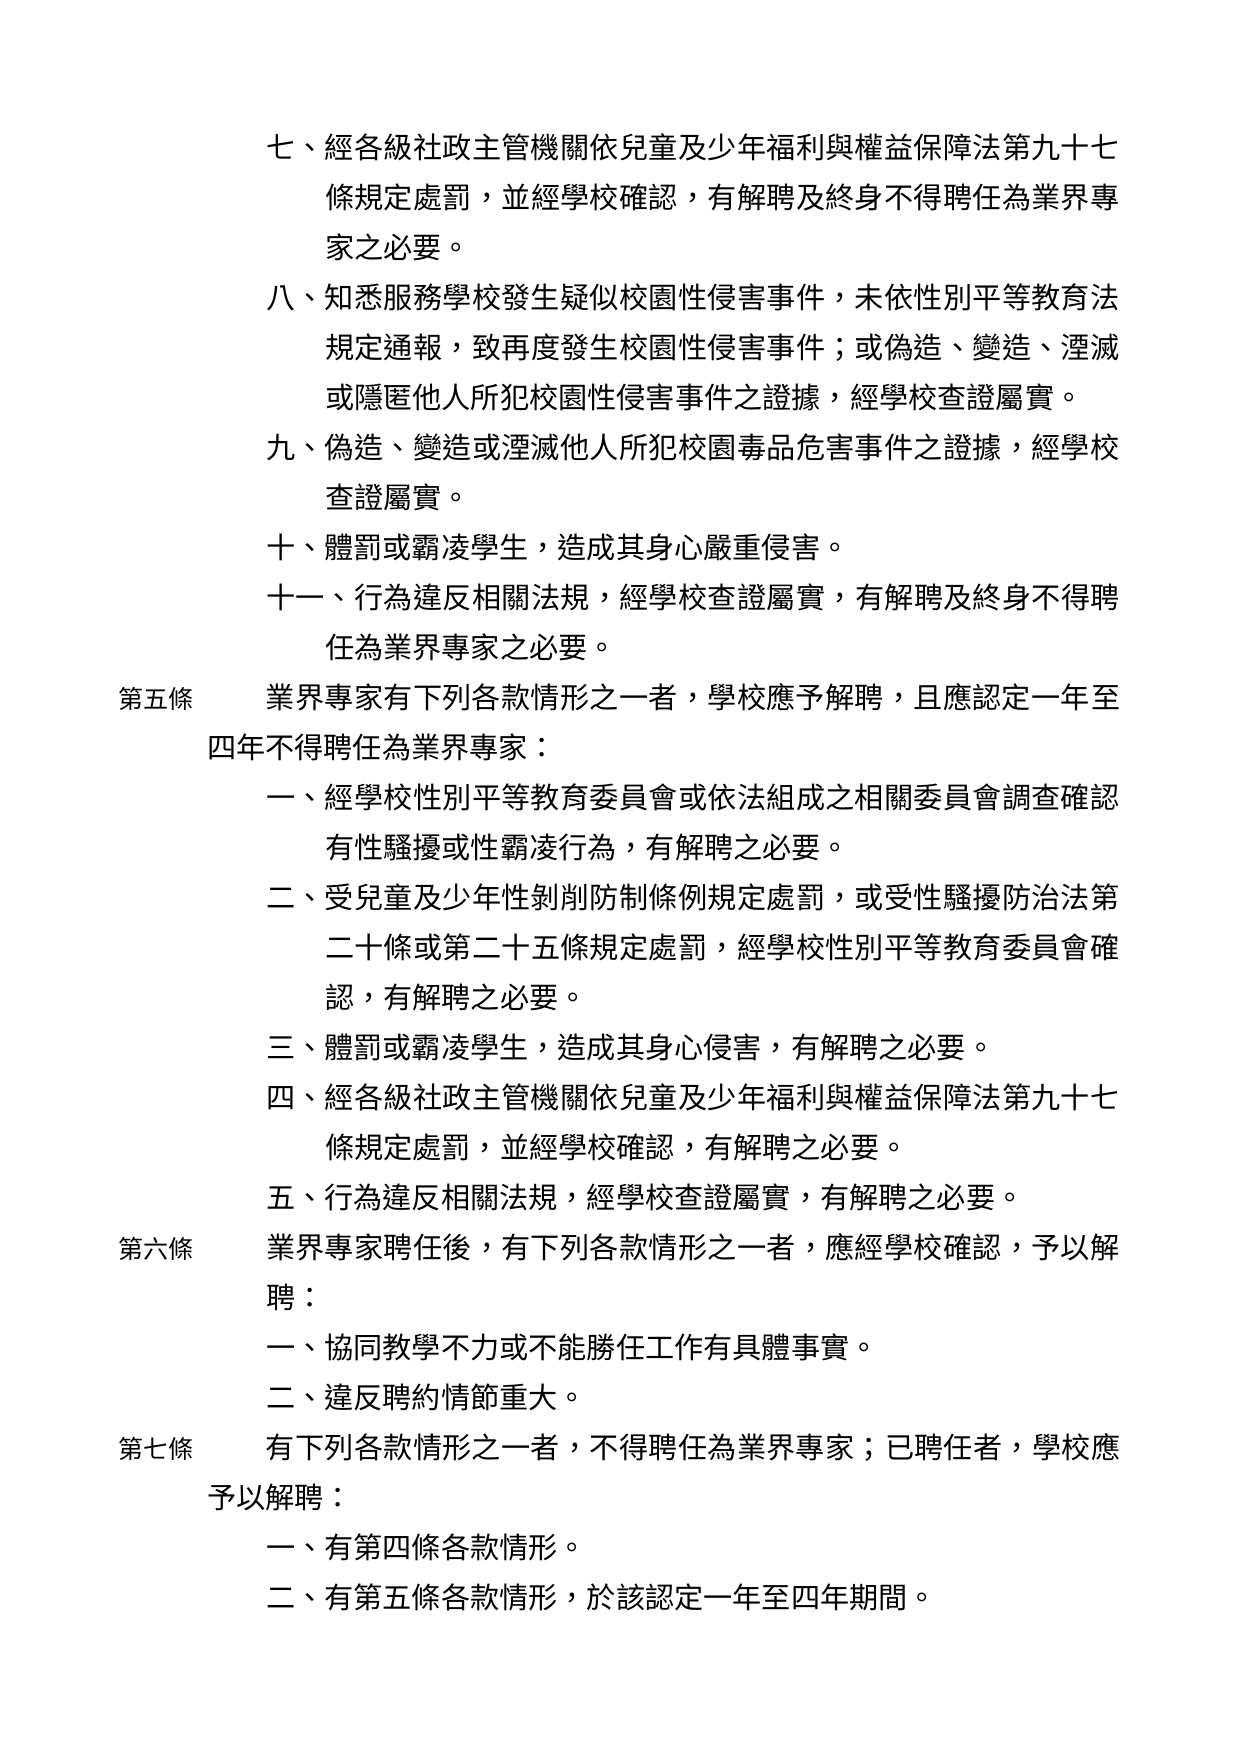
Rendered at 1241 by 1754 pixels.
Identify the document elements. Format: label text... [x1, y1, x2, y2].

text 二、受兒童及少年性剝削防制條例規定處罰，或受性騷擾防治法第二十條或第二十五條規定處罰，經學校性別平等教育委員會確認，有解聘之必要。 [266, 868, 1122, 1018]
text 三、體罰或霸凌學生，造成其身心侵害，有解聘之必要。 [266, 1018, 1122, 1068]
list 業界專家有下列各款情形之一者，學校應予解聘，且應認定一年至四年不得聘任為業界專家： [118, 668, 1122, 768]
text 一、有第四條各款情形。 [266, 1518, 1122, 1568]
text 九、偽造、變造或湮滅他人所犯校園毒品危害事件之證據，經學校查證屬實。 [266, 418, 1122, 518]
text 八、知悉服務學校發生疑似校園性侵害事件，未依性別平等教育法規定通報，致再度發生校園性侵害事件；或偽造、變造、湮滅或隱匿他人所犯校園性侵害事件之證據，經學校查證屬實。 [266, 268, 1122, 418]
list 有下列各款情形之一者，不得聘任為業界專家；已聘任者，學校應予以解聘： [118, 1418, 1122, 1518]
text 一、經學校性別平等教育委員會或依法組成之相關委員會調查確認有性騷擾或性霸凌行為，有解聘之必要。 [266, 768, 1122, 868]
text 二、有第五條各款情形，於該認定一年至四年期間。 [266, 1568, 1122, 1618]
text 四、經各級社政主管機關依兒童及少年福利與權益保障法第九十七條規定處罰，並經學校確認，有解聘之必要。 [266, 1068, 1122, 1168]
text 十、體罰或霸凌學生，造成其身心嚴重侵害。 [266, 518, 1122, 568]
text 五、行為違反相關法規，經學校查證屬實，有解聘之必要。 [266, 1168, 1122, 1218]
text 二、違反聘約情節重大。 [266, 1368, 1122, 1418]
list 業界專家聘任後，有下列各款情形之一者，應經學校確認，予以解聘： [118, 1218, 1122, 1318]
text 一、協同教學不力或不能勝任工作有具體事實。 [266, 1318, 1122, 1368]
text 七、經各級社政主管機關依兒童及少年福利與權益保障法第九十七條規定處罰，並經學校確認，有解聘及終身不得聘任為業界專家之必要。 [266, 118, 1122, 268]
text 十一、行為違反相關法規，經學校查證屬實，有解聘及終身不得聘任為業界專家之必要。 [266, 568, 1122, 668]
